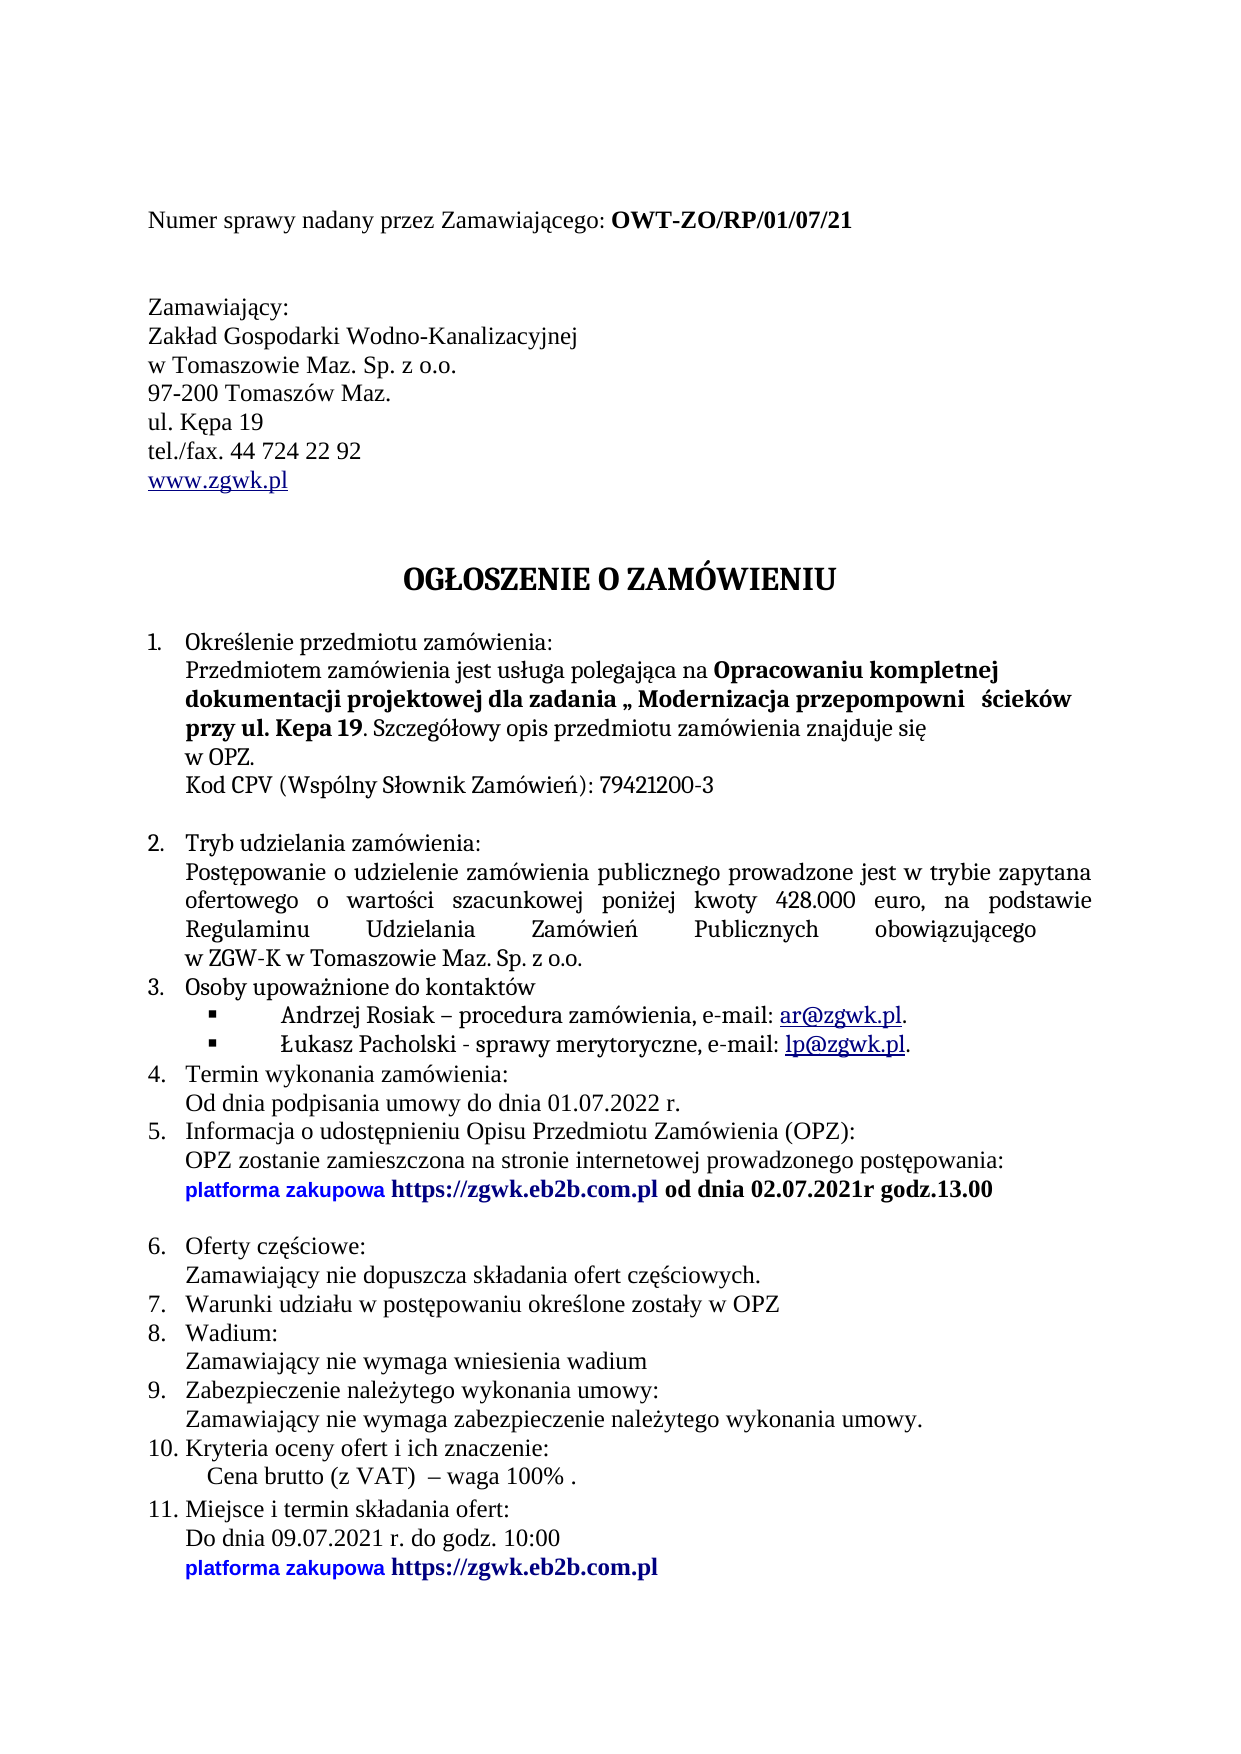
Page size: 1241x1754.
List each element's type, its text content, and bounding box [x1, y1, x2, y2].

text Numer sprawy nadany przez Zamawiającego: OWT-ZO/RP/01/07/21 [148, 205, 1093, 235]
list Warunki udziału w postępowaniu określone zostały w OPZ [148, 1289, 1093, 1318]
text tel./fax. 44 724 22 92 [148, 436, 1093, 465]
list Określenie przedmiotu zamówienia: [148, 628, 1093, 656]
text Zamawiający: [148, 292, 1093, 321]
text Cena brutto (z VAT) – waga 100% . [207, 1461, 1093, 1490]
text Postępowanie o udzielenie zamówienia publicznego prowadzone jest w trybie zapytana ofertowego o wartości szacunkowej poniżej kwoty 428.000 euro, na podstawie Regulaminu Udzielania Zamówień Publicznych obowiązującego w ZGW-K w Tomaszowie Maz. Sp. z o.o. [185, 858, 1093, 973]
text Kod CPV (Wspólny Słownik Zamówień): 79421200-3 [185, 771, 1093, 800]
text www.zgwk.pl [148, 465, 1093, 493]
text Zamawiający nie dopuszcza składania ofert częściowych. [148, 1260, 1093, 1289]
list Zabezpieczenie należytego wykonania umowy: [148, 1375, 1093, 1404]
text ul. Kępa 19 [148, 407, 1093, 436]
text OGŁOSZENIE O ZAMÓWIENIU [148, 561, 1093, 599]
text Od dnia podpisania umowy do dnia 01.07.2022 r. [148, 1088, 1093, 1116]
list Andrzej Rosiak – procedura zamówienia, e-mail: ar@zgwk.pl. [207, 1001, 1093, 1030]
list Kryteria oceny ofert i ich znaczenie: [148, 1433, 1093, 1461]
text OPZ zostanie zamieszczona na stronie internetowej prowadzonego postępowania: platforma zakupowa https://zgwk.eb2b.com.pl od dnia 02.07.2021r godz.13.00 [185, 1145, 1093, 1203]
text Zamawiający nie wymaga wniesienia wadium [148, 1346, 1093, 1375]
list Informacja o udostępnieniu Opisu Przedmiotu Zamówienia (OPZ): [148, 1116, 1093, 1145]
list Miejsce i termin składania ofert: [148, 1494, 1093, 1523]
list Osoby upoważnione do kontaktów [148, 973, 1093, 1001]
list Łukasz Pacholski - sprawy merytoryczne, e-mail: lp@zgwk.pl. [207, 1030, 1093, 1059]
text Zamawiający nie wymaga zabezpieczenie należytego wykonania umowy. [185, 1404, 1093, 1433]
list Wadium: [148, 1318, 1093, 1346]
text 97-200 Tomaszów Maz. [148, 378, 1093, 407]
text Do dnia 09.07.2021 r. do godz. 10:00 [185, 1523, 1093, 1552]
text Zakład Gospodarki Wodno-Kanalizacyjnej [148, 321, 1093, 350]
list Termin wykonania zamówienia: [148, 1059, 1093, 1088]
text Przedmiotem zamówienia jest usługa polegająca na Opracowaniu kompletnej dokumentacji projektowej dla zadania „ Modernizacja przepompowni ścieków przy ul. Kepa 19. Szczegółowy opis przedmiotu zamówienia znajduje się w OPZ. [185, 656, 1093, 771]
text w Tomaszowie Maz. Sp. z o.o. [148, 350, 1093, 378]
list Tryb udzielania zamówienia: [148, 829, 1093, 858]
text platforma zakupowa https://zgwk.eb2b.com.pl [185, 1552, 1093, 1581]
list Oferty częściowe: [148, 1231, 1093, 1260]
